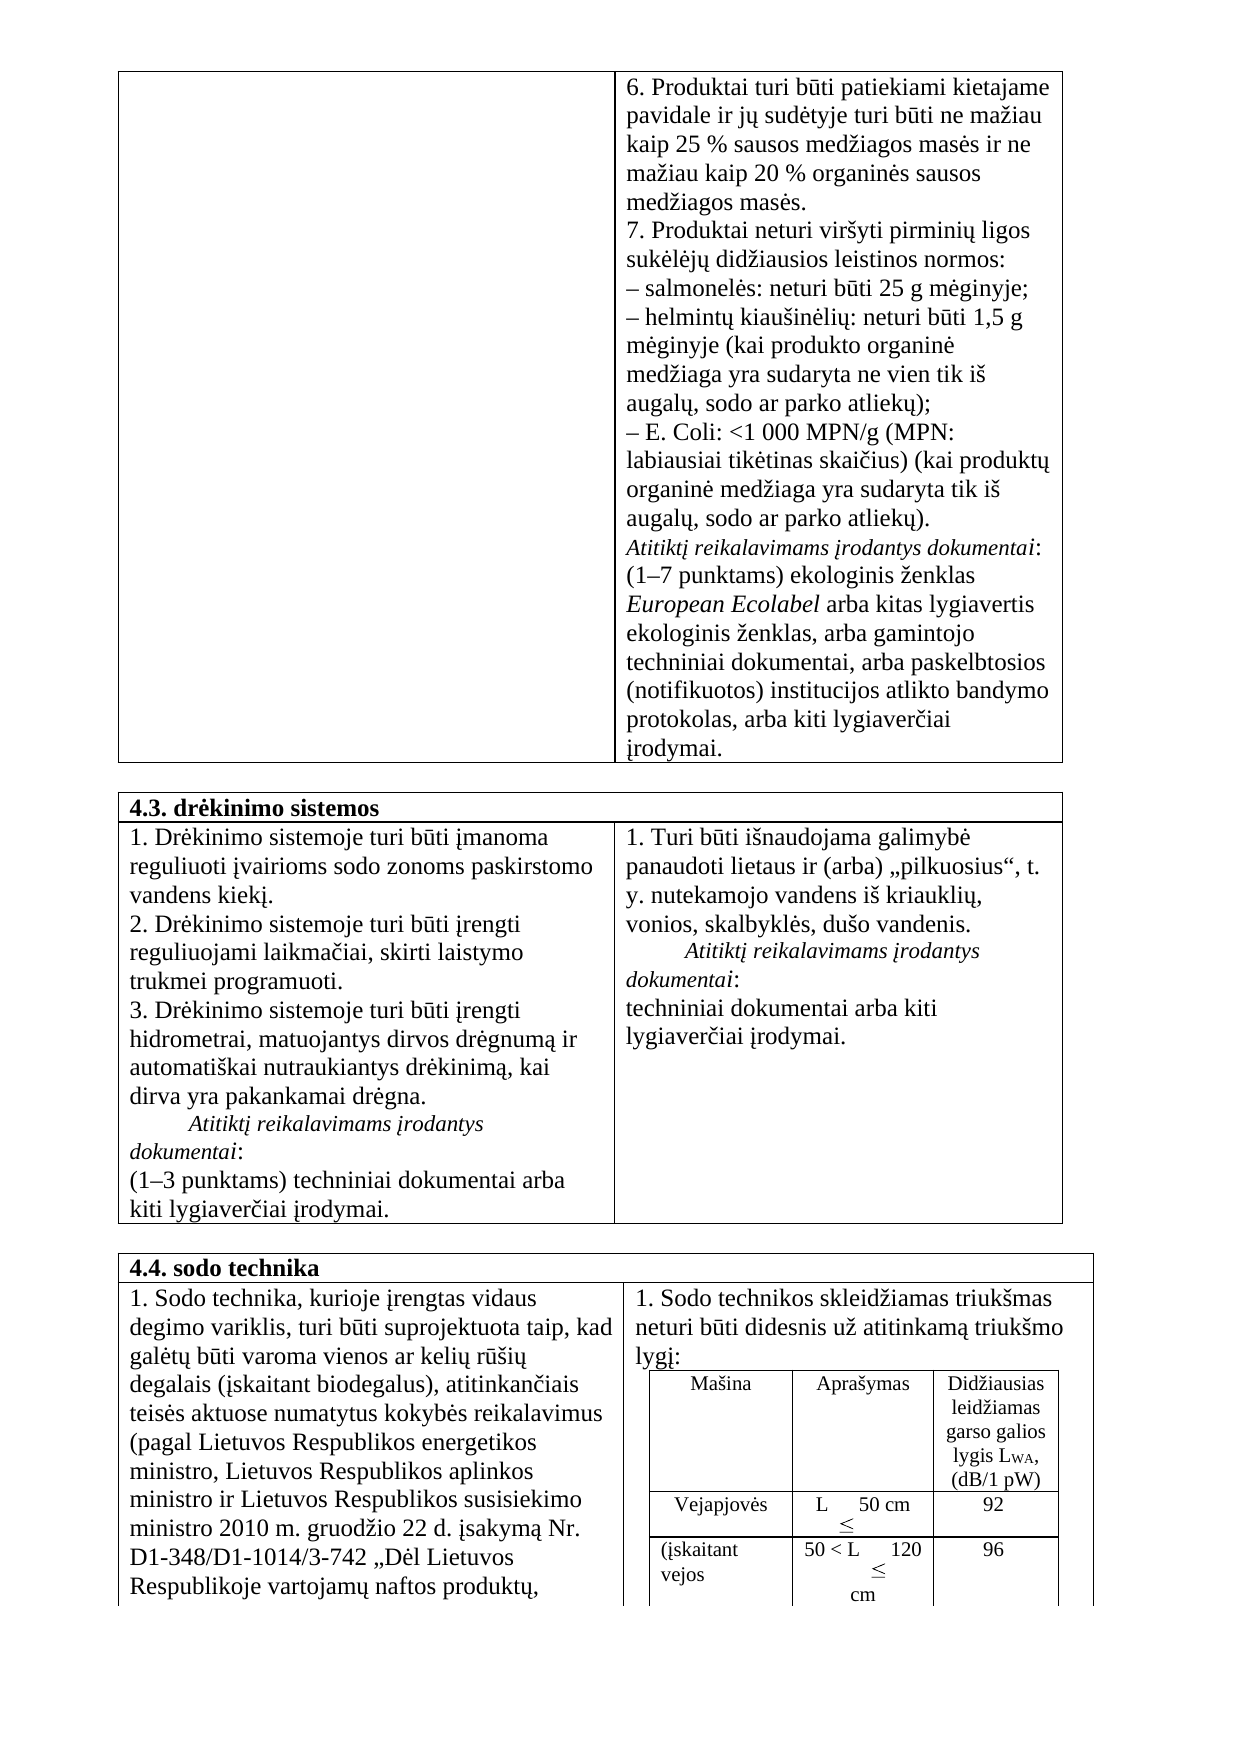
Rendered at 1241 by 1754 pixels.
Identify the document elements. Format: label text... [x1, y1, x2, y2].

table_cell Aprašymas [793, 1371, 933, 1491]
table_cell 1. Drėkinimo sistemoje turi būti įmanoma reguliuoti įvairioms sodo zonoms paskirstomo vandens kiekį. 2. Drėkinimo sistemoje turi būti įrengti reguliuojami laikmačiai, skirti laistymo trukmei programuoti. 3. Drėkinimo sistemoje turi būti įrengti hidrometrai, matuojantys dirvos drėgnumą ir automatiškai nutraukiantys drėkinimą, kai dirva yra pakankamai drėgna. Atitiktį reikalavimams įrodantys dokumentai: (1–3 punktams) techniniai dokumentai arba kiti lygiaverčiai įrodymai. [119, 823, 614, 1223]
table_cell L <= 50 cm [793, 1492, 933, 1536]
table_cell [1059, 1491, 1093, 1536]
table_cell 96 [934, 1538, 1058, 1606]
table_cell (įskaitant vejos [650, 1538, 792, 1606]
table_cell [624, 1370, 649, 1491]
table_header 4.4. sodo technika [119, 1254, 1093, 1282]
table_cell [624, 1536, 649, 1606]
table_cell 1. Produkte esančios organinės medžiagos turi būti gautos perdirbus ir (arba) pakartotinai panaudojus atliekas (2006 m. balandžio 5 d. Europos Parlamento ir Tarybos direktyva 2006/12/EB „Dėl atliekų“ ir jos I priedas (OL 2006 L 114, p. 9)). 2. Produkte dumblo gali būti tik tada, jei yra nurodoma, kad šis dumblas yra viena iš atliekų (pagal 2001 m. sausio 16 d. EEE Jungtinio Komiteto sprendimą 2001/118/EB (OL 2002 L 88, p. 20)): – 02030521 nuotekų valymo jų susidarymo vietoje dumblas, susidaręs ruošiant ir perdirbant vaisius, daržoves, grūdus, maistinį aliejų, kakavą, kavą, arbatą ir tabaką; gaminant konservus; gaminant mieles ir mielių ekstraktą, gaminant ir fermentuojant melasą; – 020403 nuotekų valymo jų susidarymo vietoje dumblas, susidaręs gaminant cukrų; – 020502 nuotekų valymo jų susidarymo vietoje dumblas pieno pramonėje; – 020603 nuotekų valymo jų susidarymo vietoje dumblas kepimo ir konditerijos pramonėje; – 020705 nuotekų valymo jų susidarymo vietoje dumblas, susidaręs gaminant alkoholinius ir nealkoholinius gėrimus (išskyrus kavą, arbatą ir kakavą). 3. Produkte neturi būti cheminių medžiagų daugiau negu (kiekis apskaičiuotas sausai produkto masei) mg/kg: Cinkas (Zn) 300 Varis (Cu) 100 Nikelis (Ni) 50 Kadmis (Cd) 1 Švinas (Pb) 100 Gyvsidabris (Hg) 1 Chromas (Cr) 100 Molibdenas (Mo)22 2 Selenas (Se)22 1,5 Arsenas (As)22 10 Fluoras (F)22 200 4. Produkto sudėtyje (kai produkto dalelių dydis > 2 mm) stiklo, metalo ir plastiko kiekis turi sudaryti mažiau negu 0,5 %, skaičiuojant sausai medžiagos masei. 5. Azoto (N) koncentracija produkto sudėtyje neturi būti didesnė kaip 3 % bendrojo N (skaičiuojant nuo suminės produkto masės), neorganinio pavidalo N turi būti ne daugiau kaip 20 % bendrojo N (arba organinio pavidalo N >= 80 %). 6. Produktai turi būti patiekiami kietajame pavidale ir jų sudėtyje turi būti ne mažiau kaip 25 % sausos medžiagos masės ir ne mažiau kaip 20 % organinės sausos medžiagos masės. 7. Produktai neturi viršyti pirminių ligos sukėlėjų didžiausios leistinos normos: – salmonelės: neturi būti 25 g mėginyje; – helmintų kiaušinėlių: neturi būti 1,5 g mėginyje (kai produkto organinė medžiaga yra sudaryta ne vien tik iš augalų, sodo ar parko atliekų); – E. Coli: <1 000 MPN/g (MPN: labiausiai tikėtinas skaičius) (kai produktų organinė medžiaga yra sudaryta tik iš augalų, sodo ar parko atliekų). Atitiktį reikalavimams įrodantys dokumentai: (1–7 punktams) ekologinis ženklas European Ecolabel arba kitas lygiavertis ekologinis ženklas, arba gamintojo techniniai dokumentai, arba paskelbtosios (notifikuotos) institucijos atlikto bandymo protokolas, arba kiti lygiaverčiai įrodymai. [616, 72, 1062, 762]
table_header 4.3. drėkinimo sistemos [119, 793, 1062, 821]
table_cell 92 [934, 1492, 1058, 1536]
table_cell Didžiausias leidžiamas garso galios lygis LWA, (dB/1 pW) [934, 1371, 1058, 1491]
table_cell 1. Turi būti išnaudojama galimybė panaudoti lietaus ir (arba) „pilkuosius“, t. y. nutekamojo vandens iš kriauklių, vonios, skalbyklės, dušo vandenis. Atitiktį reikalavimams įrodantys dokumentai: techniniai dokumentai arba kiti lygiaverčiai įrodymai. [615, 823, 1062, 1223]
table_cell [1059, 1536, 1093, 1606]
table_cell 1. Sodo technikos skleidžiamas triukšmas neturi būti didesnis už atitinkamą triukšmo lygį: [624, 1283, 1093, 1369]
table_cell 1. Sodo technika, kurioje įrengtas vidaus degimo variklis, turi būti suprojektuota taip, kad galėtų būti varoma vienos ar kelių rūšių degalais (įskaitant biodegalus), atitinkančiais teisės aktuose numatytus kokybės reikalavimus (pagal Lietuvos Respublikos energetikos ministro, Lietuvos Respublikos aplinkos ministro ir Lietuvos Respublikos susisiekimo ministro 2010 m. gruodžio 22 d. įsakymą Nr. D1-348/D1-1014/3-742 „Dėl Lietuvos Respublikoje vartojamų naftos produktų, [119, 1283, 623, 1606]
table_cell [1059, 1370, 1093, 1491]
table_cell 50 < L <= 120 cm [793, 1538, 933, 1606]
table_cell Mašina [650, 1371, 792, 1491]
table_cell [119, 72, 614, 762]
table_cell [624, 1491, 649, 1536]
table_cell Vejapjovės [650, 1492, 792, 1536]
